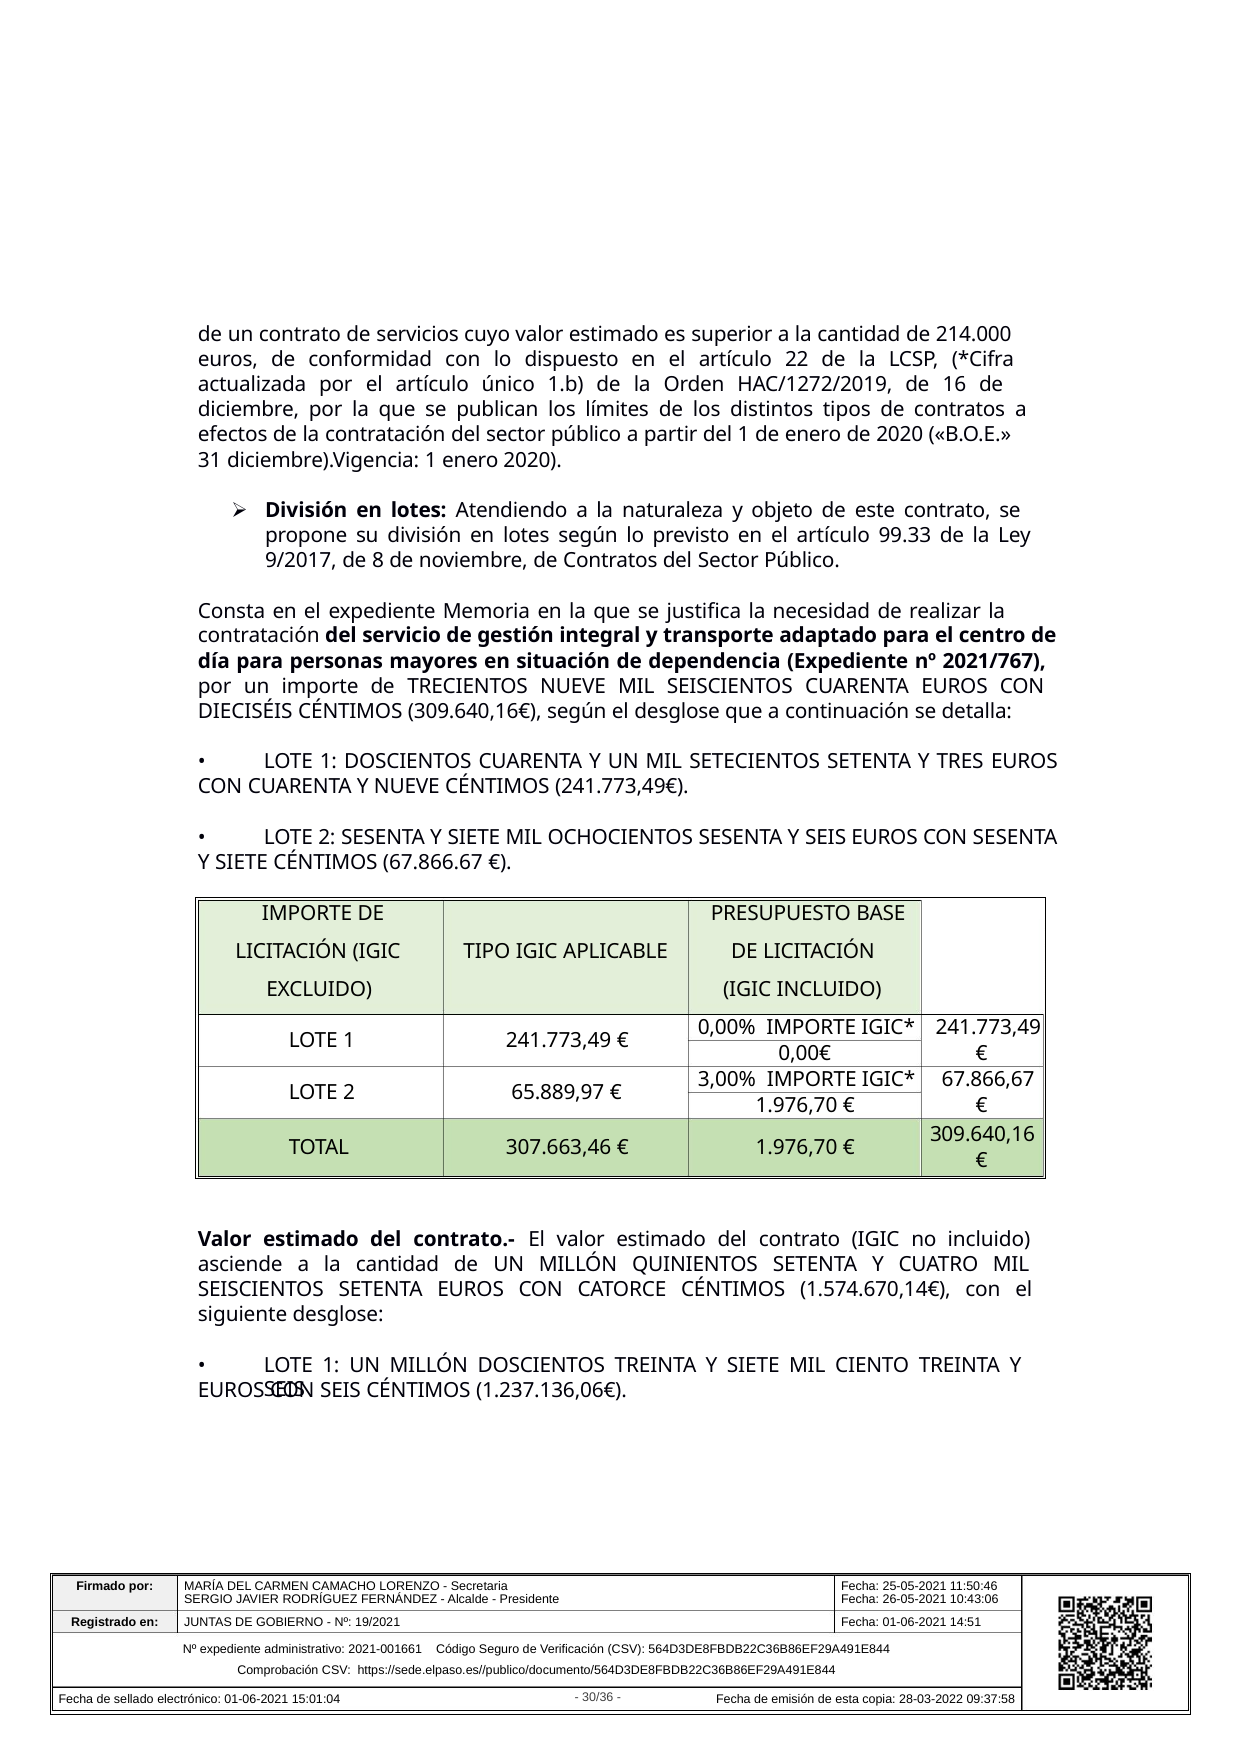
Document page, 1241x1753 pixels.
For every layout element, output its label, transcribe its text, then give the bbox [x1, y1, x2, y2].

text TIPO IGIC APLICABLE [463, 939, 692, 963]
text 3 [930, 1122, 941, 1147]
text € [975, 1147, 1012, 1172]
text 31 diciembre).Vigencia: 1 enero 2020). [198, 448, 607, 472]
text LOTE 1 [288, 1028, 378, 1052]
text día para personas mayores en situación de dependencia (Expediente nº 2021/767), [198, 648, 1068, 673]
text siguiente desglose: [198, 1302, 1068, 1327]
text PRESUPUESTO BASE [711, 901, 922, 926]
text 0 [698, 1015, 709, 1039]
text 9/2017, de 8 de noviembre, de Contratos del Sector Público. [265, 548, 891, 573]
text euros, de conformidad con lo dispuesto en el artículo 22 de la LCSP, (*Cifra [198, 347, 1068, 371]
text Comprobación CSV: https://sede.elpaso.es//publico/documento/564D3DE8FBDB22C36B86EF29A491E844 [237, 1663, 916, 1677]
text División en lotes: Atendiendo a la naturaleza y objeto de este contrato, se [265, 497, 1068, 522]
text (IGIC INCLUIDO) [723, 977, 910, 1001]
text propone su división en lotes según lo previsto en el artículo 99.33 de la Ley [265, 523, 1068, 547]
text EXCLUIDO) [266, 976, 431, 1001]
text ➢ [231, 499, 265, 522]
text 65.889,97 € [511, 1080, 650, 1104]
text Nº expediente administrativo: 2021-001661 Código Seguro de Verificación (CSV): 564D3DE8FBDB22C36B86EF29A491E844 [183, 1642, 916, 1656]
text contratación del servicio de gestión integral y transporte adaptado para el centro de [198, 623, 1068, 648]
text SEISCIENTOS SETENTA EUROS CON CATORCE CÉNTIMOS (1.574.670,14€), con el [198, 1277, 1068, 1301]
text de un contrato de servicios cuyo valor estimado es superior a la cantidad de 214.000 [198, 322, 1068, 346]
text IMPORTE DE [262, 901, 404, 926]
text Fecha: 25-05-2021 11:50:46 [841, 1579, 1022, 1593]
text LOTE 1: DOSCIENTOS CUARENTA Y UN MIL SETECIENTOS SETENTA Y TRES EUROS [264, 749, 1068, 773]
text • [198, 749, 235, 773]
text asciende a la cantidad de UN MILLÓN QUINIENTOS SETENTA Y CUATRO MIL [198, 1252, 1068, 1276]
text DIECISÉIS CÉNTIMOS (309.640,16€), según el desglose que a continuación se detalla: [198, 699, 1068, 723]
text Fecha: 26-05-2021 10:43:06 [841, 1593, 1022, 1607]
text € [975, 1093, 1012, 1117]
text Fecha: 01-06-2021 14:51 [841, 1615, 1002, 1629]
text actualizada por el artículo único 1.b) de la Orden HAC/1272/2019, de 16 de [198, 372, 1068, 397]
picture [51, 1574, 1190, 1714]
text Firmado por: [76, 1579, 172, 1593]
text LOTE 2: SESENTA Y SIETE MIL OCHOCIENTOS SESENTA Y SEIS EUROS CON SESENTA [264, 825, 1068, 849]
text • [198, 825, 235, 849]
text Consta en el expediente Memoria en la que se justifica la necesidad de realizar la [198, 598, 1068, 623]
text MARÍA DEL CARMEN CAMACHO LORENZO - Secretaria [184, 1579, 586, 1593]
text CON CUARENTA Y NUEVE CÉNTIMOS (241.773,49€). [198, 774, 723, 799]
text TOTAL [288, 1135, 378, 1159]
text 0 [700, 1020, 706, 1033]
text Y SIETE CÉNTIMOS (67.866.67 €). [198, 850, 529, 874]
text 307.663,46 € [506, 1135, 650, 1159]
text Fecha de emisión de esta copia: 28-03-2022 09:37:58 [716, 1692, 1040, 1706]
text 3,00% IMPORTE IGIC* 67.866,67 [698, 1067, 1051, 1092]
text diciembre, por la que se publican los límites de los distintos tipos de contratos a [198, 397, 1068, 422]
text por un importe de TRECIENTOS NUEVE MIL SEISCIENTOS CUARENTA EUROS CON [198, 674, 1068, 698]
text 09.640,16 [941, 1122, 1057, 1147]
text 241.773,49 € [506, 1028, 650, 1052]
text EUROS CON SEIS CÉNTIMOS (1.237.136,06€). [198, 1378, 651, 1402]
text LICITACIÓN (IGIC [235, 939, 431, 963]
text 1.976,70 € [755, 1135, 877, 1159]
text DE LICITACIÓN [731, 939, 922, 963]
text LOTE 2 [288, 1080, 378, 1104]
picture [196, 898, 1045, 1178]
text € [975, 1041, 1012, 1065]
text 0,00€ [778, 1041, 854, 1065]
text Registrado en: [71, 1615, 177, 1629]
text Fecha de sellado electrónico: 01-06-2021 15:01:04 [58, 1692, 365, 1706]
text ,00% IMPORTE IGIC* 241.773,49 [709, 1015, 1057, 1039]
text efectos de la contratación del sector público a partir del 1 de enero de 2020 («B.O.E.» [198, 422, 1068, 447]
text JUNTAS DE GOBIERNO - Nº: 19/2021 [184, 1615, 426, 1629]
text LOTE 1: UN MILLÓN DOSCIENTOS TREINTA Y SIETE MIL CIENTO TREINTA Y SEIS [264, 1352, 1068, 1401]
text • [198, 1352, 235, 1377]
text SERGIO JAVIER RODRÍGUEZ FERNÁNDEZ - Alcalde - Presidente [184, 1593, 586, 1607]
text - 30/36 - [574, 1691, 640, 1705]
text 1.976,70 € [755, 1093, 877, 1117]
text Valor estimado del contrato.- El valor estimado del contrato (IGIC no incluido) [198, 1226, 1068, 1251]
